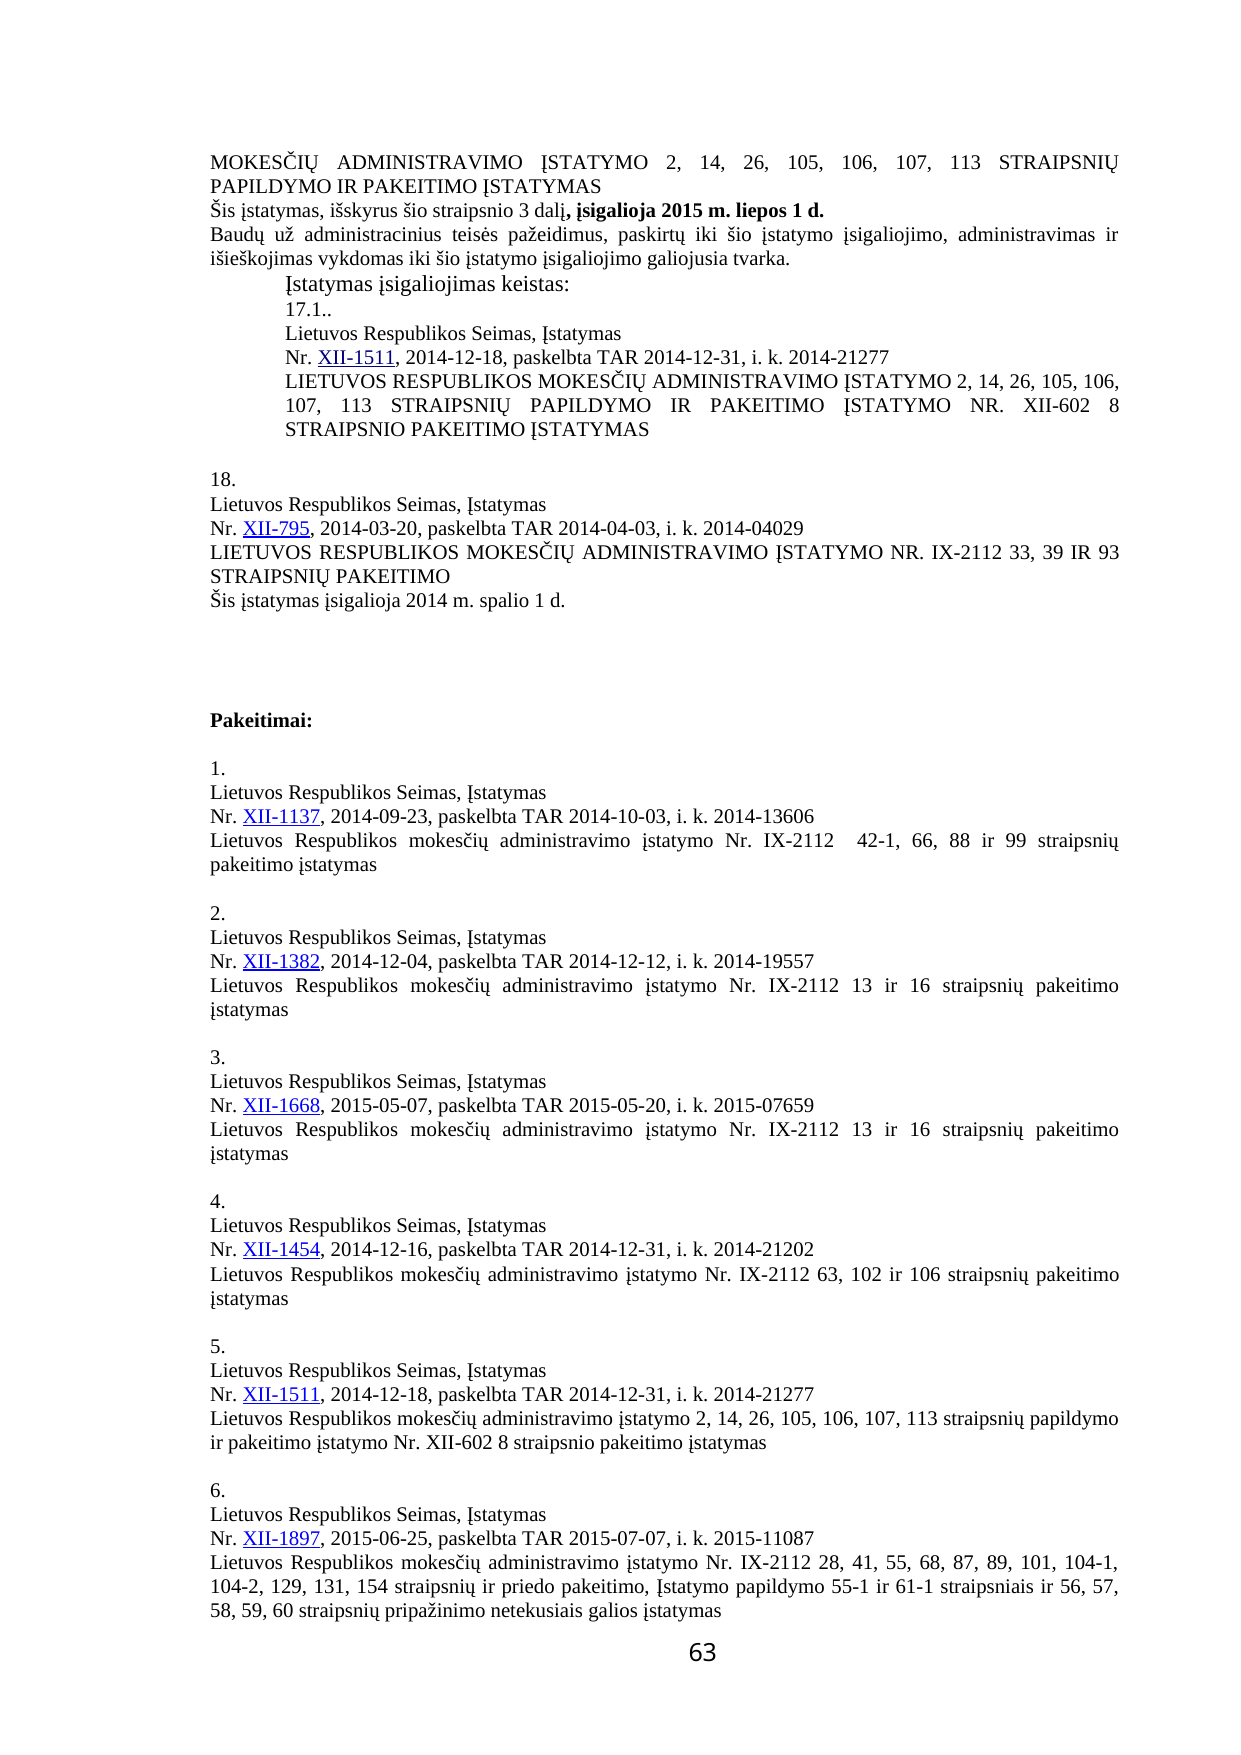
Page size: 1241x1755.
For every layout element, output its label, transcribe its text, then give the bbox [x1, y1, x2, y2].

text 6. [210, 1478, 1120, 1502]
text Nr. XII-1511, 2014-12-18, paskelbta TAR 2014-12-31, i. k. 2014-21277 [210, 1382, 1120, 1406]
text Pakeitimai: [210, 708, 1120, 732]
text Lietuvos Respublikos mokesčių administravimo įstatymo Nr. IX-2112 13 ir 16 straipsnių pakeitimo įstatymas [210, 973, 1120, 1021]
text Nr. XII-1668, 2015-05-07, paskelbta TAR 2015-05-20, i. k. 2015-07659 [210, 1093, 1120, 1117]
text Šis įstatymas įsigalioja 2014 m. spalio 1 d. [210, 588, 1120, 612]
text Nr. XII-1137, 2014-09-23, paskelbta TAR 2014-10-03, i. k. 2014-13606 [210, 804, 1120, 828]
text LIETUVOS RESPUBLIKOS MOKESČIŲ ADMINISTRAVIMO ĮSTATYMO 2, 14, 26, 105, 106, 107, 113 STRAIPSNIŲ PAPILDYMO IR PAKEITIMO ĮSTATYMO NR. XII-602 8 STRAIPSNIO PAKEITIMO ĮSTATYMAS [285, 369, 1120, 441]
text Nr. XII-1897, 2015-06-25, paskelbta TAR 2015-07-07, i. k. 2015-11087 [210, 1526, 1120, 1550]
text Šis įstatymas, išskyrus šio straipsnio 3 dalį, įsigalioja 2015 m. liepos 1 d. [210, 198, 1120, 222]
text Lietuvos Respublikos Seimas, Įstatymas [210, 924, 1120, 949]
text Lietuvos Respublikos mokesčių administravimo įstatymo Nr. IX-2112 42-1, 66, 88 ir 99 straipsnių pakeitimo įstatymas [210, 828, 1120, 876]
text Lietuvos Respublikos mokesčių administravimo įstatymo Nr. IX-2112 13 ir 16 straipsnių pakeitimo įstatymas [210, 1117, 1120, 1165]
text Lietuvos Respublikos Seimas, Įstatymas [210, 1358, 1120, 1382]
text Nr. XII-795, 2014-03-20, paskelbta TAR 2014-04-03, i. k. 2014-04029 [210, 516, 1120, 539]
text Lietuvos Respublikos Seimas, Įstatymas [210, 1502, 1120, 1526]
text 1. [210, 756, 1120, 780]
text Lietuvos Respublikos mokesčių administravimo įstatymo Nr. IX-2112 28, 41, 55, 68, 87, 89, 101, 104-1, 104-2, 129, 131, 154 straipsnių ir priedo pakeitimo, Įstatymo papildymo 55-1 ir 61-1 straipsniais ir 56, 57, 58, 59, 60 straipsnių pripažinimo netekusiais galios įstatymas [210, 1550, 1120, 1622]
text Lietuvos Respublikos Seimas, Įstatymas [210, 491, 1120, 516]
text 2. [210, 901, 1120, 924]
text 18. [210, 467, 1120, 491]
text Lietuvos Respublikos Seimas, Įstatymas [210, 321, 1120, 345]
text 3. [210, 1045, 1120, 1069]
text Nr. XII-1382, 2014-12-04, paskelbta TAR 2014-12-12, i. k. 2014-19557 [210, 949, 1120, 973]
text MOKESČIŲ ADMINISTRAVIMO ĮSTATYMO 2, 14, 26, 105, 106, 107, 113 STRAIPSNIŲ PAPILDYMO IR PAKEITIMO ĮSTATYMAS [210, 150, 1120, 198]
text 5. [210, 1334, 1120, 1358]
text Lietuvos Respublikos mokesčių administravimo įstatymo Nr. IX-2112 63, 102 ir 106 straipsnių pakeitimo įstatymas [210, 1261, 1120, 1309]
text Baudų už administracinius teisės pažeidimus, paskirtų iki šio įstatymo įsigaliojimo, administravimas ir išieškojimas vykdomas iki šio įstatymo įsigaliojimo galiojusia tvarka. [210, 222, 1120, 270]
text Lietuvos Respublikos Seimas, Įstatymas [210, 780, 1120, 804]
text Lietuvos Respublikos Seimas, Įstatymas [210, 1213, 1120, 1237]
text Įstatymas įsigaliojimas keistas: [210, 270, 1120, 297]
text Nr. XII-1454, 2014-12-16, paskelbta TAR 2014-12-31, i. k. 2014-21202 [210, 1237, 1120, 1261]
text Nr. XII-1511, 2014-12-18, paskelbta TAR 2014-12-31, i. k. 2014-21277 [210, 345, 1120, 369]
text Lietuvos Respublikos Seimas, Įstatymas [210, 1069, 1120, 1093]
text 4. [210, 1189, 1120, 1213]
text 17.1.. [210, 297, 1120, 321]
text Lietuvos Respublikos mokesčių administravimo įstatymo 2, 14, 26, 105, 106, 107, 113 straipsnių papildymo ir pakeitimo įstatymo Nr. XII-602 8 straipsnio pakeitimo įstatymas [210, 1406, 1120, 1454]
text LIETUVOS RESPUBLIKOS MOKESČIŲ ADMINISTRAVIMO ĮSTATYMO NR. IX-2112 33, 39 IR 93 STRAIPSNIŲ PAKEITIMO [210, 539, 1120, 588]
